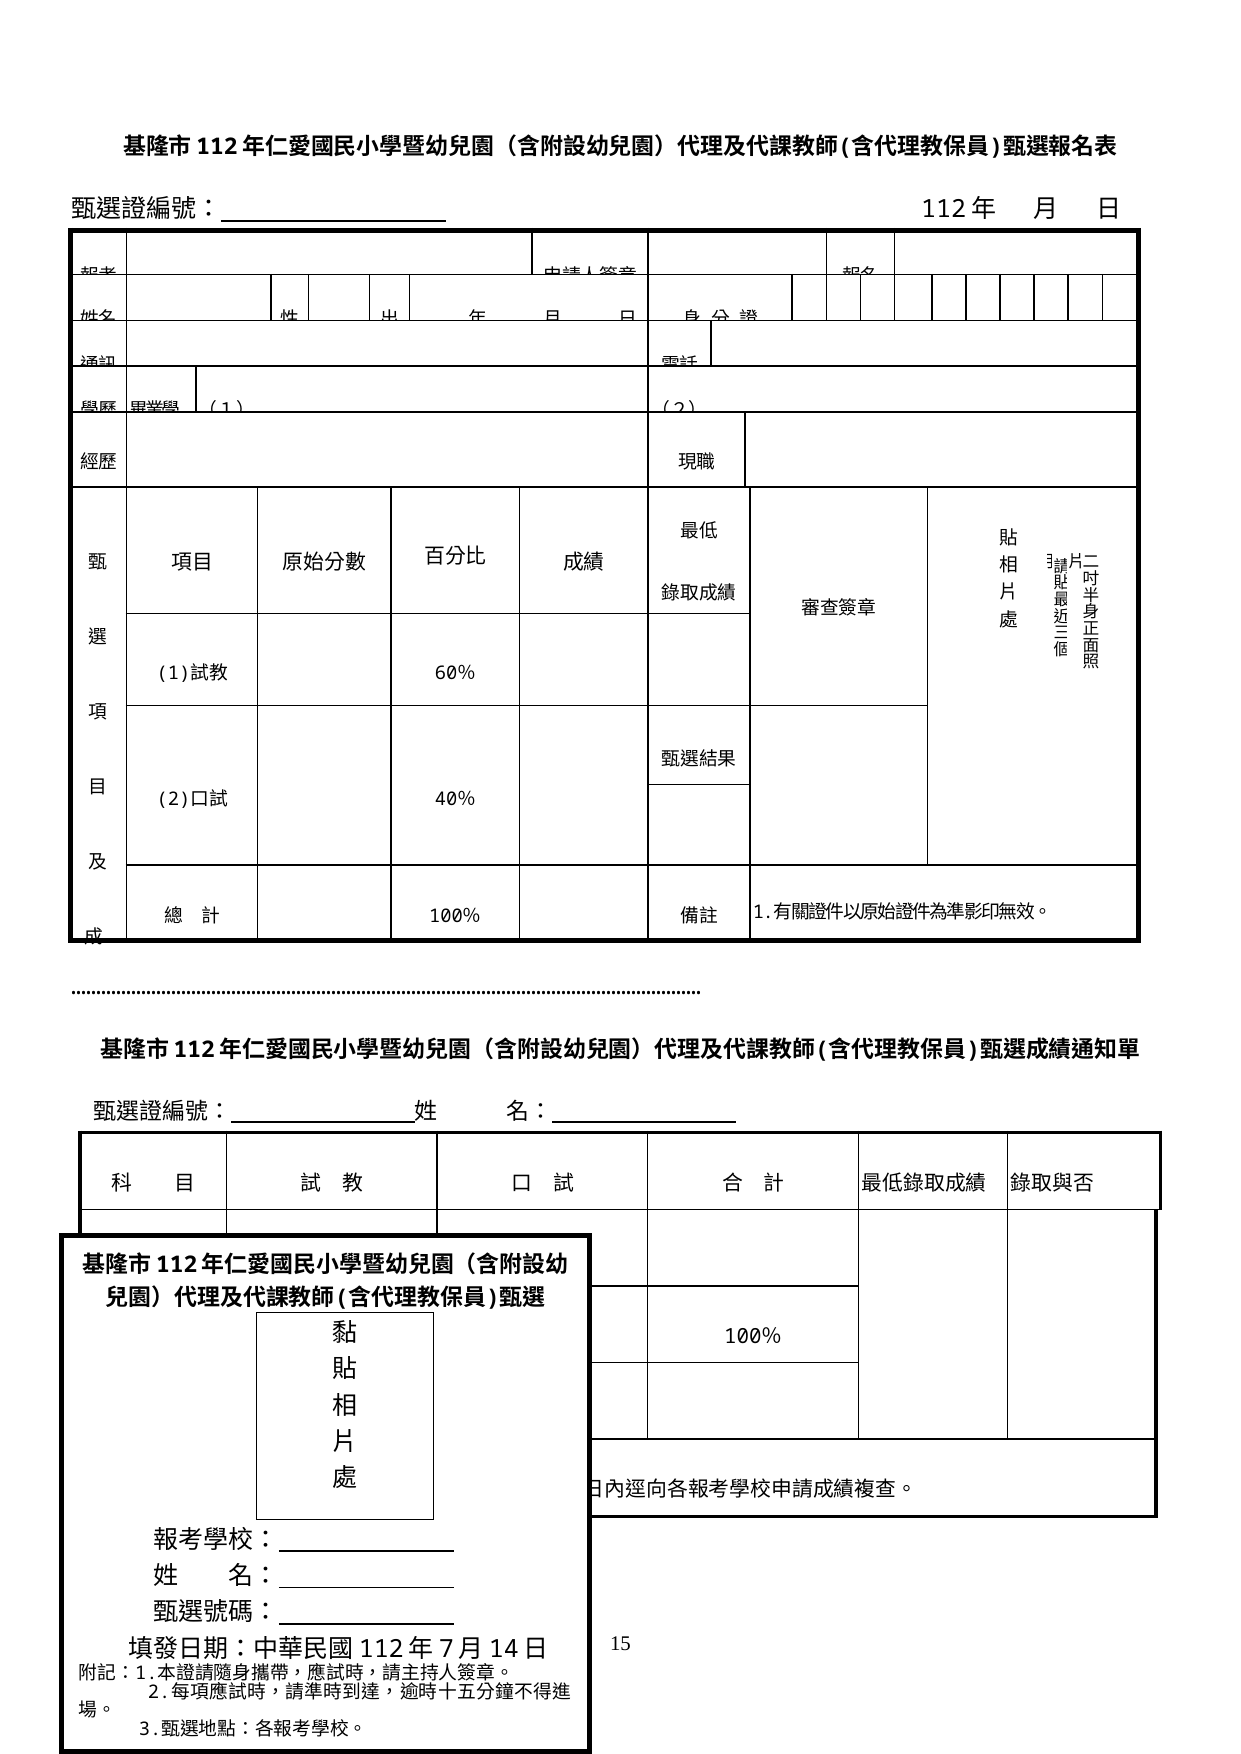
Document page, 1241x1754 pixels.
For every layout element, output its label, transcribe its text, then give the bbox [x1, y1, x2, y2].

table_cell [859, 1210, 1007, 1438]
table_cell [751, 706, 927, 864]
table_cell [827, 275, 860, 319]
text ……………………………………………………………………………………………………………… [64, 1238, 587, 1749]
table_cell 百分比 [392, 488, 519, 612]
table_cell [127, 321, 647, 365]
table_cell 最低 錄取成績 [649, 488, 749, 612]
table_cell [746, 413, 1136, 486]
table_header 試 教 [227, 1134, 436, 1209]
text 甄選證編號： 姓 名： [71, 1068, 1169, 1131]
table_cell [967, 275, 999, 319]
table_cell 甄 選 項 目 及 成 績 [73, 488, 126, 938]
table_cell 60％ [392, 614, 519, 705]
table_cell [1035, 275, 1067, 319]
table_cell (1)試教 [127, 614, 257, 705]
table_header [895, 233, 1136, 274]
table_cell 性別 [272, 275, 308, 319]
table_header 報名 類別 [827, 233, 894, 274]
table_header 申請人簽章 [533, 233, 647, 274]
table_cell 畢業學校 [127, 367, 195, 411]
table_cell [648, 1210, 858, 1285]
table_cell [592, 1363, 647, 1438]
table_header [649, 233, 826, 274]
table_cell 年 月 日 [410, 275, 647, 319]
text 3.甄選地點：各報考學校。 [116, 1721, 572, 1739]
table_header 口 試 [438, 1134, 647, 1209]
table_cell 1.有關證件以原始證件為準影印無效。 2.請親自報名或委託報名，通訊報名不予受理。. [751, 866, 1136, 938]
table_cell [649, 785, 749, 864]
table_cell [127, 413, 647, 486]
table_cell 甄選結果 [649, 706, 749, 784]
text 2.每項應試時，請準時到達，逾時十五分鐘不得進場。 [78, 1683, 572, 1721]
table_cell [712, 321, 1136, 365]
table_cell 項目 [127, 488, 257, 612]
table_cell 身 分 證 統一編號 [649, 275, 791, 319]
text 基隆市112年仁愛國民小學暨幼兒園（含附設幼兒園）代理及代課教師(含代理教保員)甄選成績通知單 [71, 1006, 1169, 1068]
text 報考學校： [78, 1519, 572, 1556]
table_cell [309, 275, 369, 319]
table_header 科 目 [82, 1134, 226, 1209]
text 填發日期：中華民國112年7月14日 [78, 1628, 572, 1664]
table_cell 通訊住址 [73, 321, 126, 365]
text 甄選號碼： [78, 1592, 572, 1628]
table_cell 100％ [392, 866, 519, 938]
table_cell 審查簽章 [751, 488, 927, 705]
table_cell [520, 866, 647, 938]
table_cell [258, 866, 390, 938]
table_cell 姓名 [73, 275, 126, 319]
table_cell 學歷 [73, 367, 126, 411]
table_cell 報考人對成績如有疑問，請於放榜後三日內逕向各報考學校申請成績複查。 [592, 1440, 1154, 1515]
table_cell [258, 614, 390, 705]
table_cell [649, 614, 749, 705]
table_cell （１） [197, 367, 647, 411]
table_header 合 計 [648, 1134, 858, 1209]
table_cell [793, 275, 826, 319]
table_cell [1008, 1210, 1154, 1438]
table_cell [1001, 275, 1033, 319]
text 基隆市112年仁愛國民小學暨幼兒園（含附設幼兒園）代理及代課教師(含代理教保員)甄選 [78, 1245, 572, 1312]
table_cell [648, 1363, 858, 1438]
table_cell 成績 [520, 488, 647, 612]
table_cell 現職 [649, 413, 744, 486]
text 附記：1.本證請隨身攜帶，應試時，請主持人簽章。 [78, 1664, 572, 1683]
table_cell （２） [649, 367, 1136, 411]
table_header 黏 貼 相 片 處 [257, 1313, 433, 1519]
table_header 報考學校 [73, 233, 126, 274]
table_cell (2)口試 [127, 706, 257, 864]
table_cell 40％ [392, 706, 519, 864]
text ……………………………………………………………………………………………………………… [71, 943, 1169, 1006]
text 甄選證編號： 112年 月 日 [71, 165, 1169, 228]
table_cell [928, 488, 1136, 864]
table_cell [227, 1210, 436, 1233]
table_cell 總 計 [127, 866, 257, 938]
table_cell 經歷 [73, 413, 126, 486]
table_cell 100％ [648, 1287, 858, 1362]
table_cell [1103, 275, 1136, 319]
table_cell [520, 706, 647, 864]
table_cell 電話 [649, 321, 710, 365]
table_header 最低錄取成績 [859, 1134, 1007, 1209]
table_cell [895, 275, 931, 319]
table_cell [438, 1210, 647, 1285]
table_cell [258, 706, 390, 864]
table_cell [1069, 275, 1102, 319]
table_cell 原始分數 [258, 488, 390, 612]
table_cell 原始分數 [82, 1210, 226, 1233]
table_cell 40％ [592, 1287, 647, 1362]
table_cell 備註 [649, 866, 749, 938]
table_cell [933, 275, 965, 319]
text 基隆市112年仁愛國民小學暨幼兒園（含附設幼兒園）代理及代課教師(含代理教保員)甄選報名表 [71, 103, 1169, 165]
table_header 錄取與否 [1008, 1134, 1159, 1209]
text 姓 名： [78, 1556, 572, 1592]
table_cell [127, 275, 270, 319]
table_header [127, 233, 531, 274]
table_cell [520, 614, 647, 705]
table_cell [861, 275, 894, 319]
table_cell 出生 [370, 275, 409, 319]
